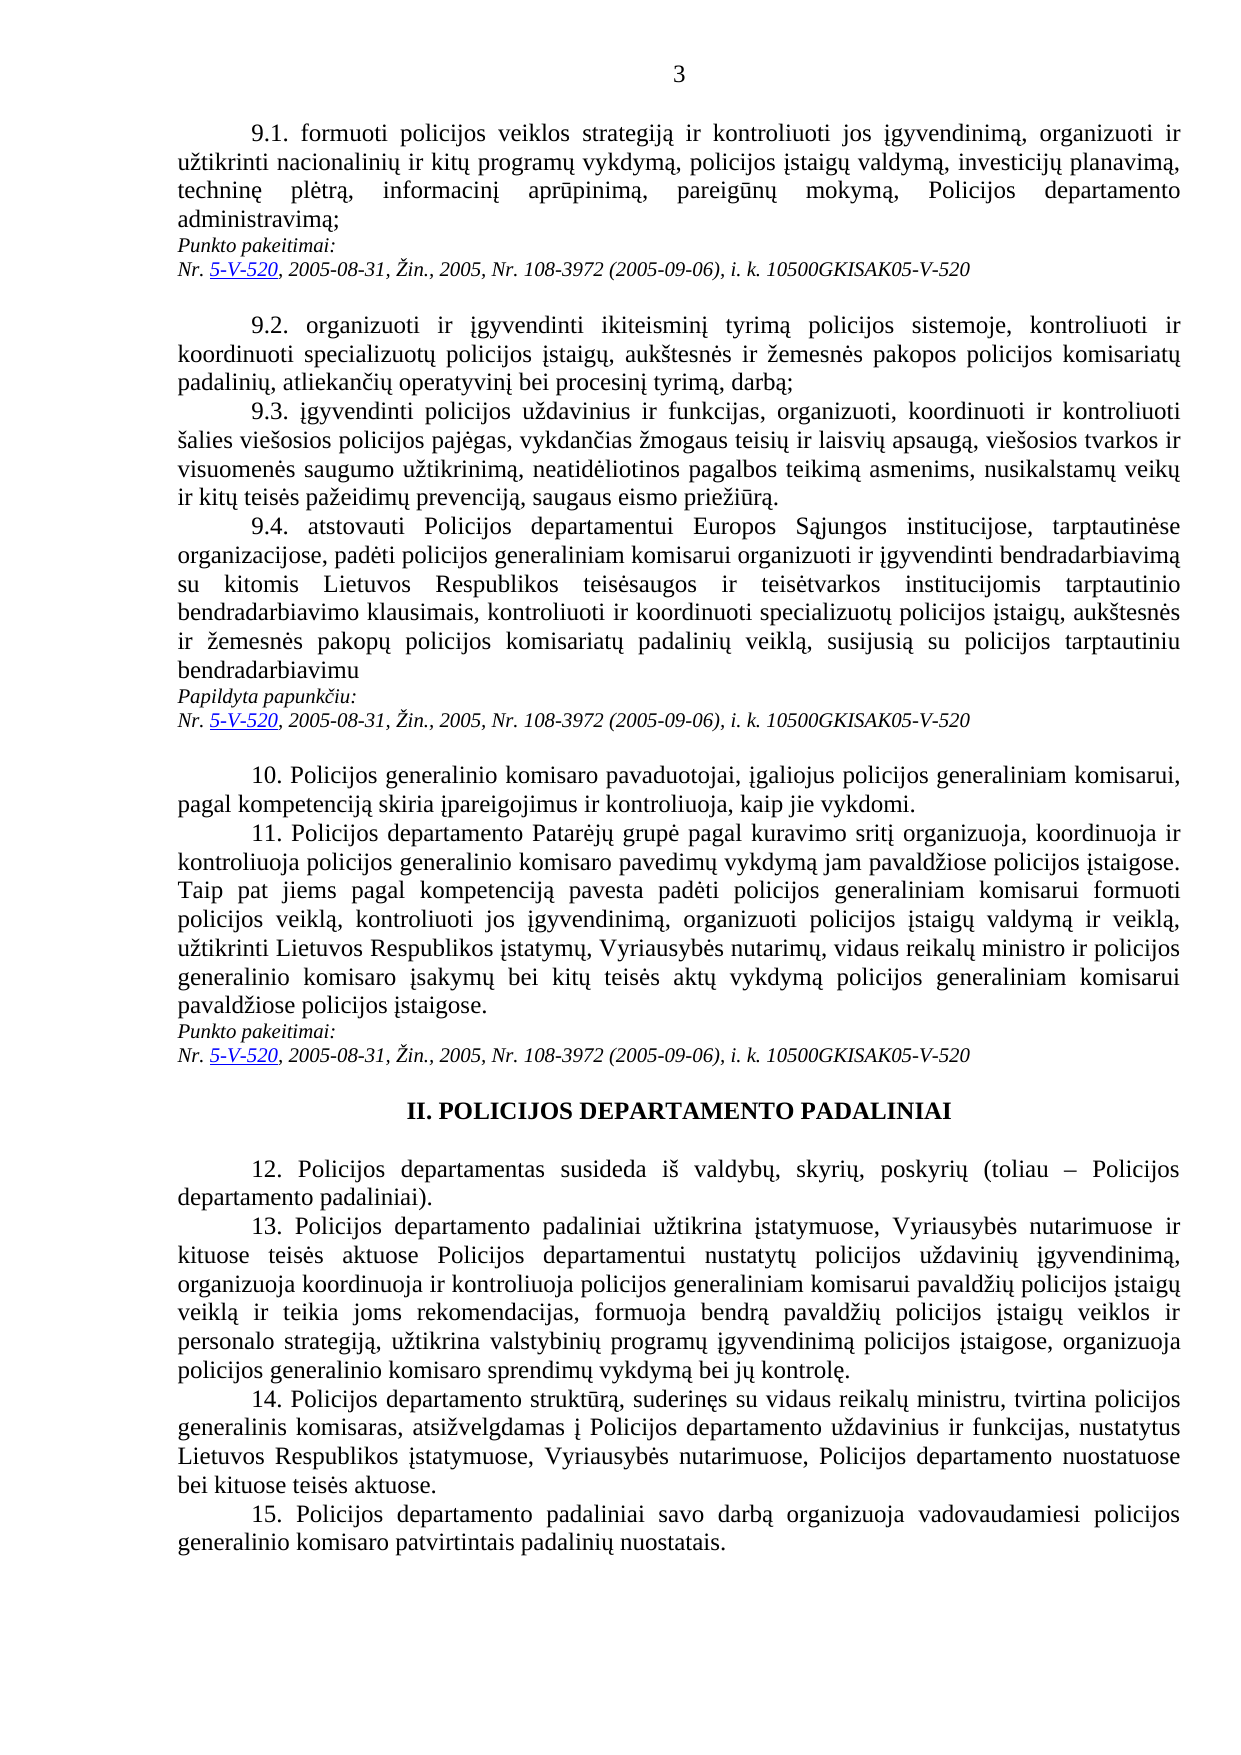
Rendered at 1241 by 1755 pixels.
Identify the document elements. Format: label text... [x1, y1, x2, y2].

text 14. Policijos departamento struktūrą, suderinęs su vidaus reikalų ministru, tvirtina policijos generalinis komisaras, atsižvelgdamas į Policijos departamento uždavinius ir funkcijas, nustatytus Lietuvos Respublikos įstatymuose, Vyriausybės nutarimuose, Policijos departamento nuostatuose bei kituose teisės aktuose. [177, 1384, 1181, 1499]
text Papildyta papunkčiu: [177, 684, 1181, 708]
text 12. Policijos departamentas susideda iš valdybų, skyrių, poskyrių (toliau – Policijos departamento padaliniai). [177, 1154, 1181, 1211]
text 11. Policijos departamento Patarėjų grupė pagal kuravimo sritį organizuoja, koordinuoja ir kontroliuoja policijos generalinio komisaro pavedimų vykdymą jam pavaldžiose policijos įstaigose. Taip pat jiems pagal kompetenciją pavesta padėti policijos generaliniam komisarui formuoti policijos veiklą, kontroliuoti jos įgyvendinimą, organizuoti policijos įstaigų valdymą ir veiklą, užtikrinti Lietuvos Respublikos įstatymų, Vyriausybės nutarimų, vidaus reikalų ministro ir policijos generalinio komisaro įsakymų bei kitų teisės aktų vykdymą policijos generaliniam komisarui pavaldžiose policijos įstaigose. [177, 818, 1181, 1019]
text Nr. 5-V-520, 2005-08-31, Žin., 2005, Nr. 108-3972 (2005-09-06), i. k. 10500GKISAK05-V-520 [177, 257, 1181, 281]
text II. POLICIJOS DEPARTAMENTO PADALINIAI [177, 1096, 1181, 1125]
text 10. Policijos generalinio komisaro pavaduotojai, įgaliojus policijos generaliniam komisarui, pagal kompetenciją skiria įpareigojimus ir kontroliuoja, kaip jie vykdomi. [177, 761, 1181, 818]
text 9.1. formuoti policijos veiklos strategiją ir kontroliuoti jos įgyvendinimą, organizuoti ir užtikrinti nacionalinių ir kitų programų vykdymą, policijos įstaigų valdymą, investicijų planavimą, techninę plėtrą, informacinį aprūpinimą, pareigūnų mokymą, Policijos departamento administravimą; [177, 118, 1181, 233]
text Punkto pakeitimai: [177, 1019, 1181, 1043]
text 15. Policijos departamento padaliniai savo darbą organizuoja vadovaudamiesi policijos generalinio komisaro patvirtintais padalinių nuostatais. [177, 1499, 1181, 1556]
text Punkto pakeitimai: [177, 233, 1181, 257]
text 9.2. organizuoti ir įgyvendinti ikiteisminį tyrimą policijos sistemoje, kontroliuoti ir koordinuoti specializuotų policijos įstaigų, aukštesnės ir žemesnės pakopos policijos komisariatų padalinių, atliekančių operatyvinį bei procesinį tyrimą, darbą; [177, 310, 1181, 396]
text 13. Policijos departamento padaliniai užtikrina įstatymuose, Vyriausybės nutarimuose ir kituose teisės aktuose Policijos departamentui nustatytų policijos uždavinių įgyvendinimą, organizuoja koordinuoja ir kontroliuoja policijos generaliniam komisarui pavaldžių policijos įstaigų veiklą ir teikia joms rekomendacijas, formuoja bendrą pavaldžių policijos įstaigų veiklos ir personalo strategiją, užtikrina valstybinių programų įgyvendinimą policijos įstaigose, organizuoja policijos generalinio komisaro sprendimų vykdymą bei jų kontrolę. [177, 1211, 1181, 1384]
text 9.4. atstovauti Policijos departamentui Europos Sąjungos institucijose, tarptautinėse organizacijose, padėti policijos generaliniam komisarui organizuoti ir įgyvendinti bendradarbiavimą su kitomis Lietuvos Respublikos teisėsaugos ir teisėtvarkos institucijomis tarptautinio bendradarbiavimo klausimais, kontroliuoti ir koordinuoti specializuotų policijos įstaigų, aukštesnės ir žemesnės pakopų policijos komisariatų padalinių veiklą, susijusią su policijos tarptautiniu bendradarbiavimu [177, 511, 1181, 684]
text Nr. 5-V-520, 2005-08-31, Žin., 2005, Nr. 108-3972 (2005-09-06), i. k. 10500GKISAK05-V-520 [177, 708, 1181, 732]
text Nr. 5-V-520, 2005-08-31, Žin., 2005, Nr. 108-3972 (2005-09-06), i. k. 10500GKISAK05-V-520 [177, 1043, 1181, 1067]
text 9.3. įgyvendinti policijos uždavinius ir funkcijas, organizuoti, koordinuoti ir kontroliuoti šalies viešosios policijos pajėgas, vykdančias žmogaus teisių ir laisvių apsaugą, viešosios tvarkos ir visuomenės saugumo užtikrinimą, neatidėliotinos pagalbos teikimą asmenims, nusikalstamų veikų ir kitų teisės pažeidimų prevenciją, saugaus eismo priežiūrą. [177, 396, 1181, 511]
